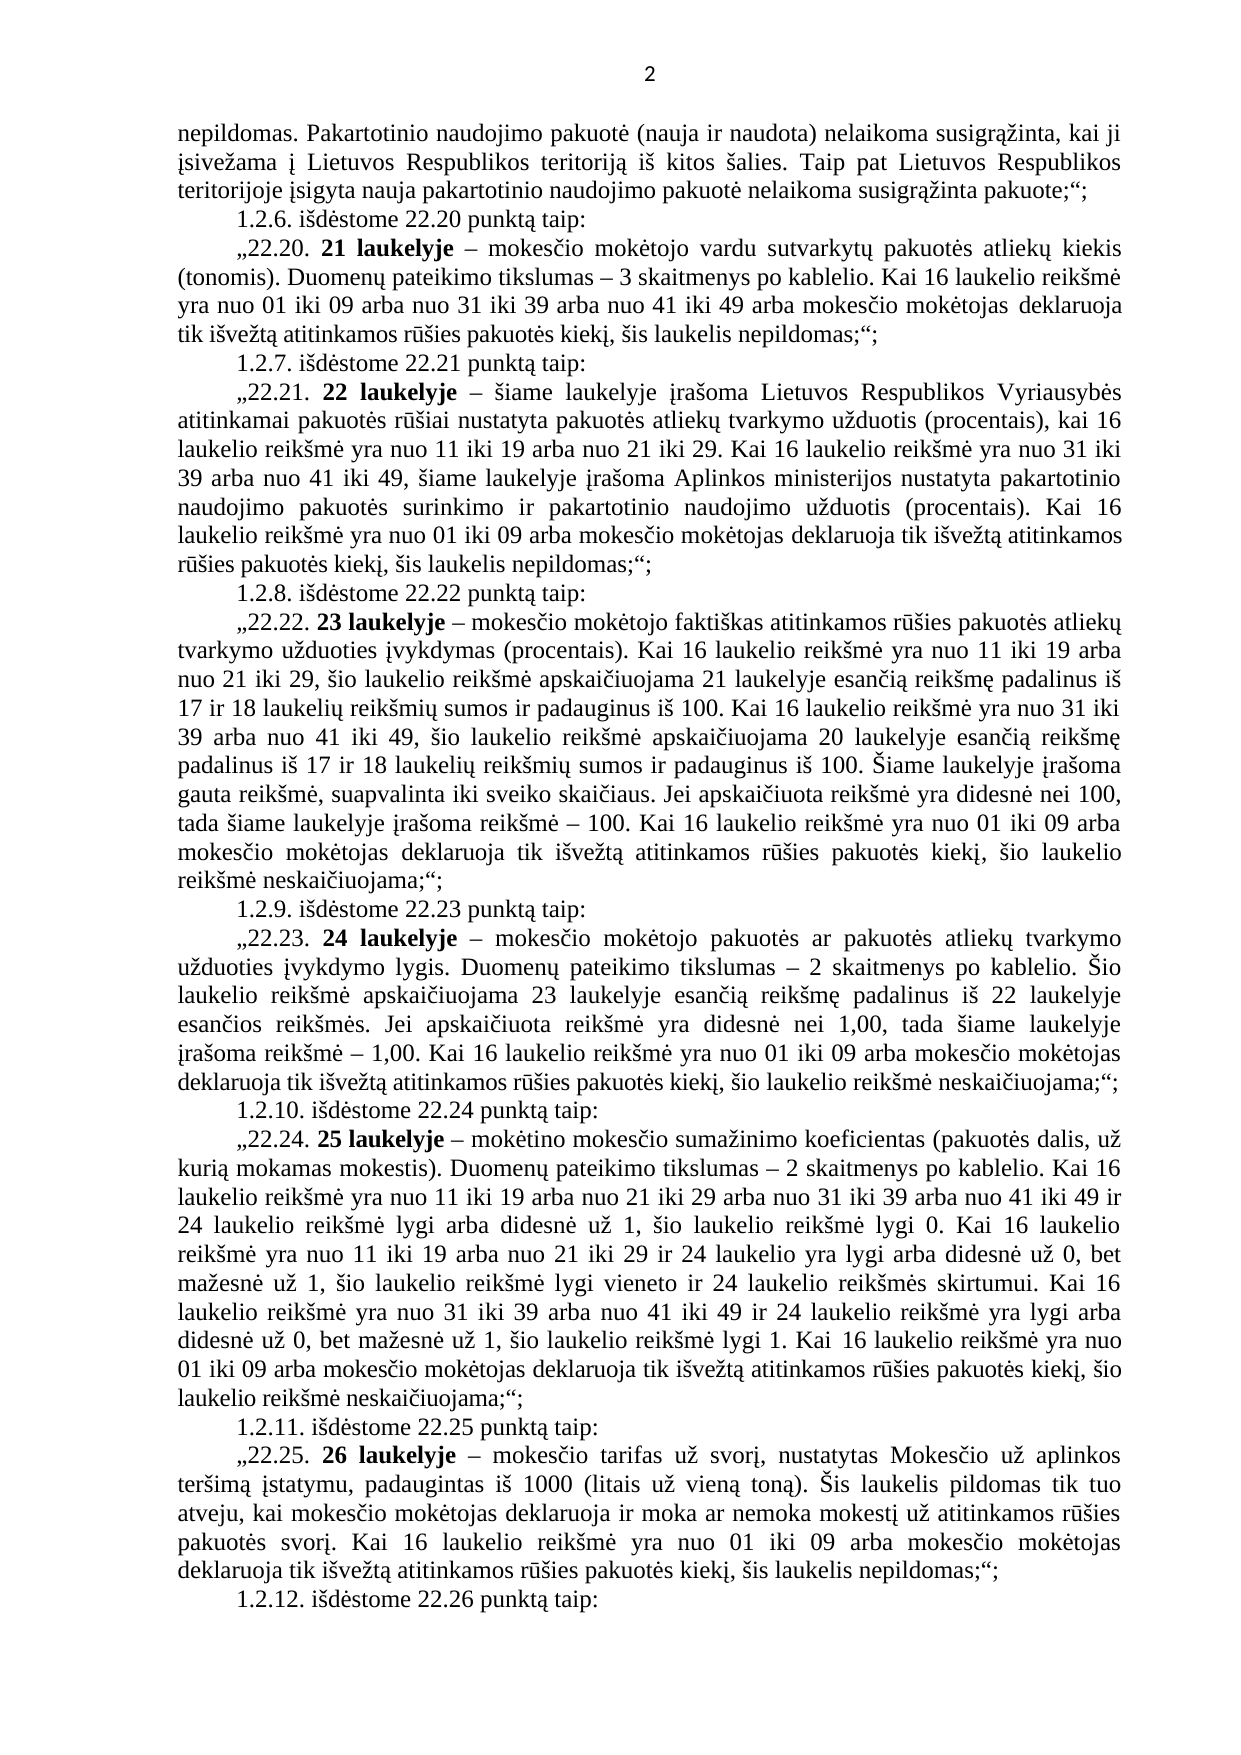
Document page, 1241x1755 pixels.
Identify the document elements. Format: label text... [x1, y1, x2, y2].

text 1.2.6. išdėstome 22.20 punktą taip: [177, 204, 1122, 233]
text „22.20. 21 laukelyje – mokesčio mokėtojo vardu sutvarkytų pakuotės atliekų kiekis (tonomis). Duomenų pateikimo tikslumas – 3 skaitmenys po kablelio. Kai 16 laukelio reikšmė yra nuo 01 iki 09 arba nuo 31 iki 39 arba nuo 41 iki 49 arba mokesčio mokėtojas deklaruoja tik išvežtą atitinkamos rūšies pakuotės kiekį, šis laukelis nepildomas;“; [177, 233, 1122, 348]
text 1.2.12. išdėstome 22.26 punktą taip: [177, 1584, 1122, 1613]
text 1.2.8. išdėstome 22.22 punktą taip: [177, 578, 1122, 607]
text 1.2.11. išdėstome 22.25 punktą taip: [177, 1412, 1122, 1441]
text 1.2.9. išdėstome 22.23 punktą taip: [177, 894, 1122, 923]
text 1.2.7. išdėstome 22.21 punktą taip: [177, 348, 1122, 377]
text „22.25. 26 laukelyje – mokesčio tarifas už svorį, nustatytas Mokesčio už aplinkos teršimą įstatymu, padaugintas iš 1000 (litais už vieną toną). Šis laukelis pildomas tik tuo atveju, kai mokesčio mokėtojas deklaruoja ir moka ar nemoka mokestį už atitinkamos rūšies pakuotės svorį. Kai 16 laukelio reikšmė yra nuo 01 iki 09 arba mokesčio mokėtojas deklaruoja tik išvežtą atitinkamos rūšies pakuotės kiekį, šis laukelis nepildomas;“; [177, 1441, 1122, 1584]
text „22.22. 23 laukelyje – mokesčio mokėtojo faktiškas atitinkamos rūšies pakuotės atliekų tvarkymo užduoties įvykdymas (procentais). Kai 16 laukelio reikšmė yra nuo 11 iki 19 arba nuo 21 iki 29, šio laukelio reikšmė apskaičiuojama 21 laukelyje esančią reikšmę padalinus iš 17 ir 18 laukelių reikšmių sumos ir padauginus iš 100. Kai 16 laukelio reikšmė yra nuo 31 iki 39 arba nuo 41 iki 49, šio laukelio reikšmė apskaičiuojama 20 laukelyje esančią reikšmę padalinus iš 17 ir 18 laukelių reikšmių sumos ir padauginus iš 100. Šiame laukelyje įrašoma gauta reikšmė, suapvalinta iki sveiko skaičiaus. Jei apskaičiuota reikšmė yra didesnė nei 100, tada šiame laukelyje įrašoma reikšmė – 100. Kai 16 laukelio reikšmė yra nuo 01 iki 09 arba mokesčio mokėtojas deklaruoja tik išvežtą atitinkamos rūšies pakuotės kiekį, šio laukelio reikšmė neskaičiuojama;“; [177, 607, 1122, 894]
text 1.2.10. išdėstome 22.24 punktą taip: [177, 1096, 1122, 1124]
text nepildomas. Pakartotinio naudojimo pakuotė (nauja ir naudota) nelaikoma susigrąžinta, kai ji įsivežama į Lietuvos Respublikos teritoriją iš kitos šalies. Taip pat Lietuvos Respublikos teritorijoje įsigyta nauja pakartotinio naudojimo pakuotė nelaikoma susigrąžinta pakuote;“; [177, 118, 1122, 204]
text „22.21. 22 laukelyje – šiame laukelyje įrašoma Lietuvos Respublikos Vyriausybės atitinkamai pakuotės rūšiai nustatyta pakuotės atliekų tvarkymo užduotis (procentais), kai 16 laukelio reikšmė yra nuo 11 iki 19 arba nuo 21 iki 29. Kai 16 laukelio reikšmė yra nuo 31 iki 39 arba nuo 41 iki 49, šiame laukelyje įrašoma Aplinkos ministerijos nustatyta pakartotinio naudojimo pakuotės surinkimo ir pakartotinio naudojimo užduotis (procentais). Kai 16 laukelio reikšmė yra nuo 01 iki 09 arba mokesčio mokėtojas deklaruoja tik išvežtą atitinkamos rūšies pakuotės kiekį, šis laukelis nepildomas;“; [177, 377, 1122, 578]
text „22.23. 24 laukelyje – mokesčio mokėtojo pakuotės ar pakuotės atliekų tvarkymo užduoties įvykdymo lygis. Duomenų pateikimo tikslumas – 2 skaitmenys po kablelio. Šio laukelio reikšmė apskaičiuojama 23 laukelyje esančią reikšmę padalinus iš 22 laukelyje esančios reikšmės. Jei apskaičiuota reikšmė yra didesnė nei 1,00, tada šiame laukelyje įrašoma reikšmė – 1,00. Kai 16 laukelio reikšmė yra nuo 01 iki 09 arba mokesčio mokėtojas deklaruoja tik išvežtą atitinkamos rūšies pakuotės kiekį, šio laukelio reikšmė neskaičiuojama;“; [177, 923, 1122, 1096]
text „22.24. 25 laukelyje – mokėtino mokesčio sumažinimo koeficientas (pakuotės dalis, už kurią mokamas mokestis). Duomenų pateikimo tikslumas – 2 skaitmenys po kablelio. Kai 16 laukelio reikšmė yra nuo 11 iki 19 arba nuo 21 iki 29 arba nuo 31 iki 39 arba nuo 41 iki 49 ir 24 laukelio reikšmė lygi arba didesnė už 1, šio laukelio reikšmė lygi 0. Kai 16 laukelio reikšmė yra nuo 11 iki 19 arba nuo 21 iki 29 ir 24 laukelio yra lygi arba didesnė už 0, bet mažesnė už 1, šio laukelio reikšmė lygi vieneto ir 24 laukelio reikšmės skirtumui. Kai 16 laukelio reikšmė yra nuo 31 iki 39 arba nuo 41 iki 49 ir 24 laukelio reikšmė yra lygi arba didesnė už 0, bet mažesnė už 1, šio laukelio reikšmė lygi 1. Kai 16 laukelio reikšmė yra nuo 01 iki 09 arba mokesčio mokėtojas deklaruoja tik išvežtą atitinkamos rūšies pakuotės kiekį, šio laukelio reikšmė neskaičiuojama;“; [177, 1124, 1122, 1412]
